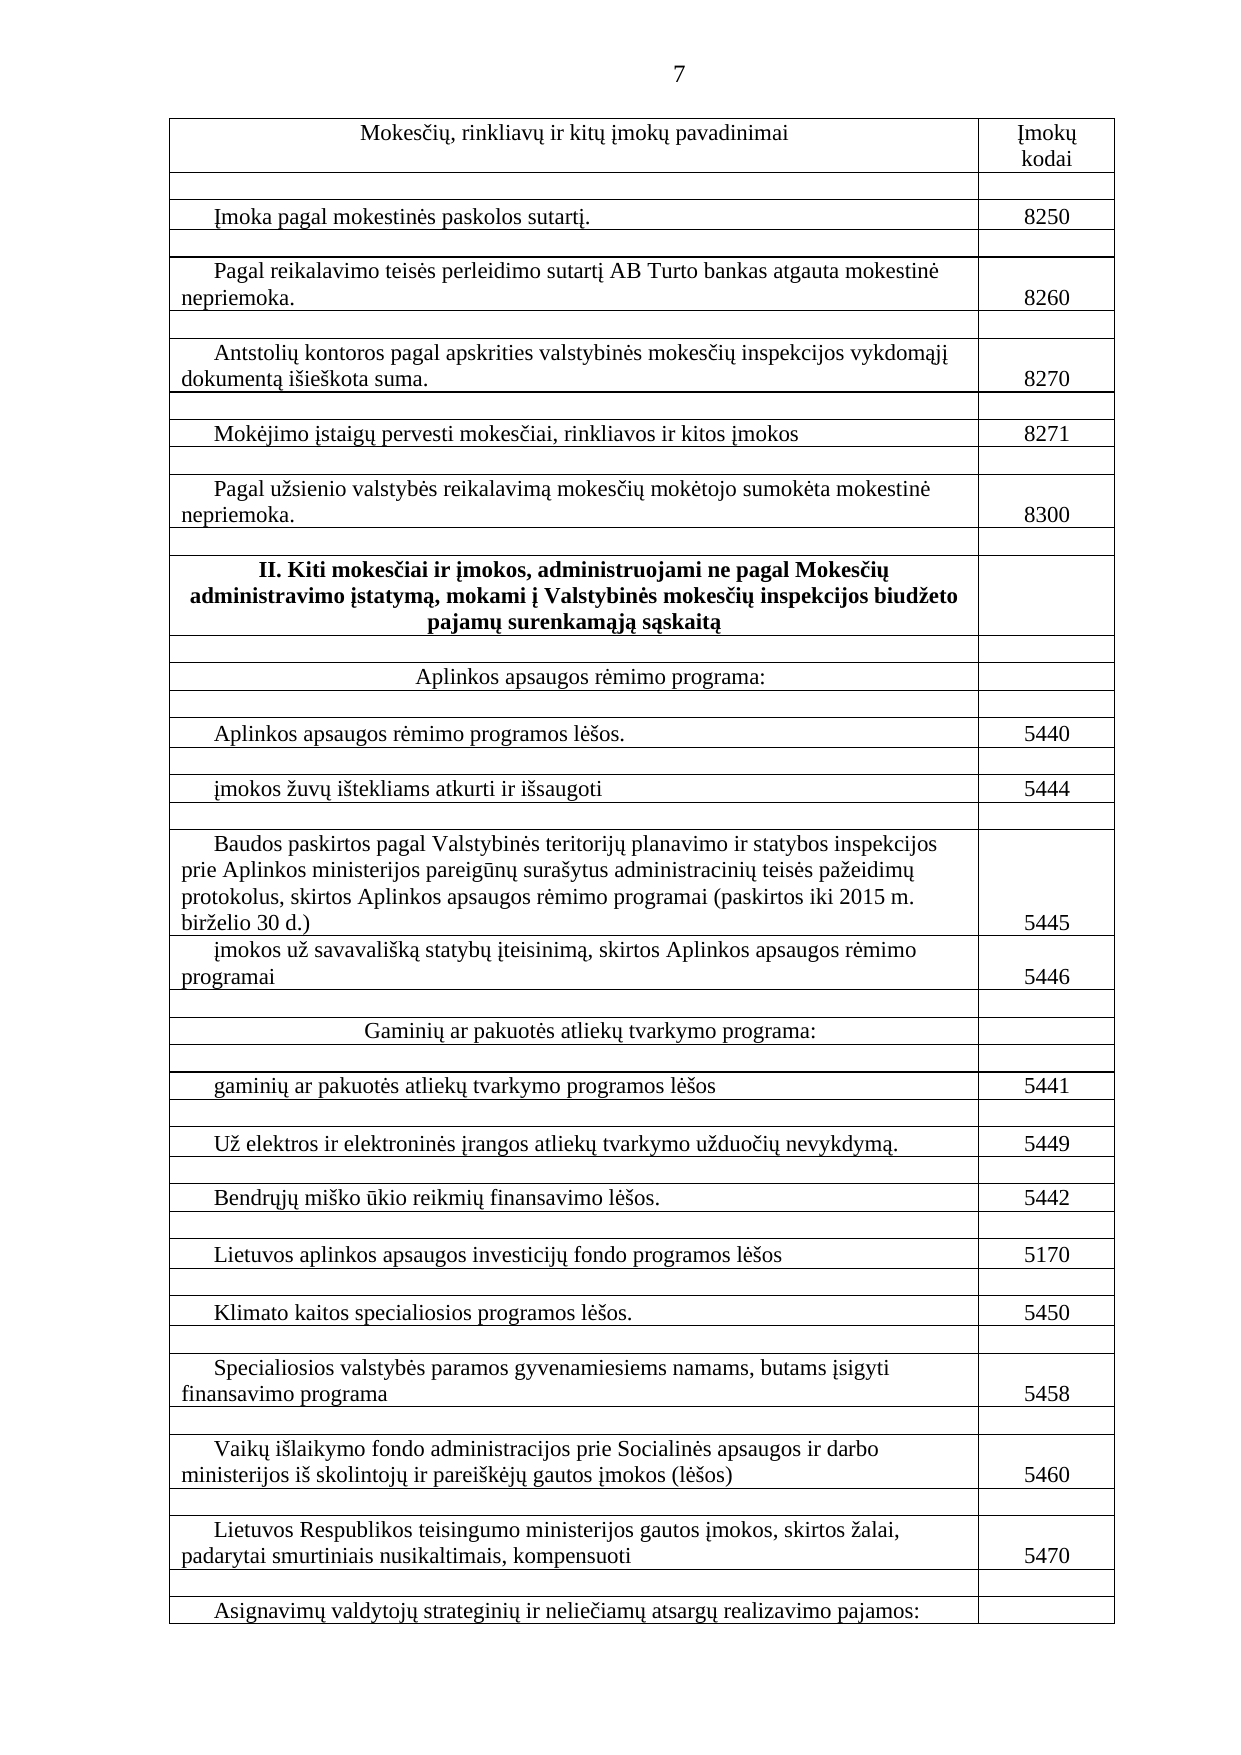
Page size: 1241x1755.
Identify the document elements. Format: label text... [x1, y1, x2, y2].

table_cell Lietuvos Respublikos teisingumo ministerijos gautos įmokos, skirtos žalai, padarytai smurtiniais nusikaltimais, kompensuoti [170, 1516, 978, 1568]
table_cell 5444 [979, 775, 1114, 802]
table_cell Pagal užsienio valstybės reikalavimą mokesčių mokėtojo sumokėta mokestinė nepriemoka. [170, 475, 978, 527]
table_header Mokesčių, rinkliavų ir kitų įmokų pavadinimai [170, 119, 978, 172]
table_cell [170, 1100, 978, 1126]
table_cell Aplinkos apsaugos rėmimo programa: [170, 663, 978, 689]
table_header [1115, 118, 1126, 172]
table_cell 5442 [979, 1184, 1114, 1211]
table_cell [1115, 527, 1126, 555]
table_cell įmokos žuvų ištekliams atkurti ir išsaugoti [170, 775, 978, 802]
table_cell [170, 990, 978, 1017]
table_cell [979, 691, 1114, 717]
table_cell 5450 [979, 1296, 1114, 1325]
table_cell 5441 [979, 1073, 1114, 1099]
table_cell [1115, 1295, 1126, 1325]
table_cell [170, 1326, 978, 1352]
table_cell [1115, 446, 1126, 473]
table_cell [979, 1100, 1114, 1126]
table_cell Gaminių ar pakuotės atliekų tvarkymo programa: [170, 1018, 978, 1044]
table_cell 8271 [979, 420, 1114, 446]
table_cell [170, 1489, 978, 1515]
table_cell 5445 [979, 830, 1114, 935]
table_cell Už elektros ir elektroninės įrangos atliekų tvarkymo užduočių nevykdymą. [170, 1127, 978, 1156]
table_cell 5440 [979, 718, 1114, 747]
table_cell [1115, 1488, 1126, 1515]
table_cell [1115, 1434, 1126, 1487]
table_cell [979, 1597, 1114, 1623]
table_cell Lietuvos aplinkos apsaugos investicijų fondo programos lėšos [170, 1239, 978, 1268]
table_cell Bendrųjų miško ūkio reikmių finansavimo lėšos. [170, 1184, 978, 1211]
table_cell [979, 1212, 1114, 1238]
table_cell [979, 1407, 1114, 1434]
table_cell 8270 [979, 339, 1114, 391]
table_cell [1115, 829, 1126, 935]
table_cell [170, 803, 978, 829]
table_cell [1115, 391, 1126, 419]
table_cell [170, 528, 978, 555]
table_cell [170, 1045, 978, 1071]
table_cell [979, 636, 1114, 662]
table_cell [1115, 989, 1126, 1017]
table_cell [1115, 1044, 1126, 1071]
table_header Įmokų kodai [979, 119, 1114, 172]
table_cell [1115, 774, 1126, 802]
table_cell [1115, 338, 1126, 391]
table_cell Asignavimų valdytojų strateginių ir neliečiamų atsargų realizavimo pajamos: [170, 1597, 978, 1623]
table_cell [979, 393, 1114, 419]
table_cell Specialiosios valstybės paramos gyvenamiesiems namams, butams įsigyti finansavimo programa [170, 1354, 978, 1406]
table_cell Aplinkos apsaugos rėmimo programos lėšos. [170, 718, 978, 747]
table_cell Pagal reikalavimo teisės perleidimo sutartį AB Turto bankas atgauta mokestinė nepriemoka. [170, 258, 978, 310]
table_cell [1115, 717, 1126, 747]
table_cell 5460 [979, 1435, 1114, 1487]
table_cell [1115, 747, 1126, 774]
table_cell 5446 [979, 936, 1114, 989]
table_cell 5170 [979, 1239, 1114, 1268]
table_cell [1115, 1596, 1126, 1623]
table_cell [170, 748, 978, 774]
table_cell [1115, 1325, 1126, 1352]
table_cell [979, 447, 1114, 473]
table_cell [1115, 229, 1126, 256]
table_cell [170, 447, 978, 473]
table_cell [1115, 1099, 1126, 1126]
table_cell Antstolių kontoros pagal apskrities valstybinės mokesčių inspekcijos vykdomąjį dokumentą išieškota suma. [170, 339, 978, 391]
table_cell [1115, 1126, 1126, 1156]
table_cell [170, 311, 978, 338]
table_cell 5458 [979, 1354, 1114, 1406]
table_cell 8260 [979, 258, 1114, 310]
table_cell [1115, 802, 1126, 829]
table_cell [979, 528, 1114, 555]
table_cell [1115, 1183, 1126, 1211]
table_cell [979, 173, 1114, 199]
table_cell Klimato kaitos specialiosios programos lėšos. [170, 1296, 978, 1325]
table_cell II. Kiti mokesčiai ir įmokos, administruojami ne pagal Mokesčių administravimo įstatymą, mokami į Valstybinės mokesčių inspekcijos biudžeto pajamų surenkamąją sąskaitą [170, 556, 978, 635]
table_cell [1115, 172, 1126, 199]
table_cell [1115, 1017, 1126, 1044]
table_cell [979, 1570, 1114, 1596]
table_cell 5449 [979, 1127, 1114, 1156]
table_cell Baudos paskirtos pagal Valstybinės teritorijų planavimo ir statybos inspekcijos prie Aplinkos ministerijos pareigūnų surašytus administracinių teisės pažeidimų protokolus, skirtos Aplinkos apsaugos rėmimo programai (paskirtos iki 2015 m. birželio 30 d.) [170, 830, 978, 935]
table_cell [170, 1570, 978, 1596]
table_cell [1115, 662, 1126, 689]
table_cell [170, 691, 978, 717]
table_cell [170, 230, 978, 256]
table_cell [170, 1157, 978, 1183]
table_cell [979, 1157, 1114, 1183]
table_cell Vaikų išlaikymo fondo administracijos prie Socialinės apsaugos ir darbo ministerijos iš skolintojų ir pareiškėjų gautos įmokos (lėšos) [170, 1435, 978, 1487]
table_cell [1115, 690, 1126, 717]
table_cell [979, 990, 1114, 1017]
table_cell 8300 [979, 475, 1114, 527]
table_cell Įmoka pagal mokestinės paskolos sutartį. [170, 200, 978, 229]
table_cell 8250 [979, 200, 1114, 229]
table_cell [979, 1489, 1114, 1515]
table_cell [979, 1269, 1114, 1295]
table_cell [1115, 419, 1126, 446]
table_cell [979, 663, 1114, 689]
table_cell [979, 1045, 1114, 1071]
table_cell [1115, 1071, 1126, 1099]
table_cell [979, 230, 1114, 256]
table_cell [1115, 935, 1126, 989]
table_cell 5470 [979, 1516, 1114, 1568]
table_cell [979, 556, 1114, 635]
table_cell [979, 1018, 1114, 1044]
table_cell [1115, 199, 1126, 229]
table_cell [979, 1326, 1114, 1352]
table_cell Mokėjimo įstaigų pervesti mokesčiai, rinkliavos ir kitos įmokos [170, 420, 978, 446]
table_cell [1115, 1268, 1126, 1295]
table_cell [979, 311, 1114, 338]
table_cell įmokos už savavališką statybų įteisinimą, skirtos Aplinkos apsaugos rėmimo programai [170, 936, 978, 989]
table_cell [1115, 1406, 1126, 1434]
table_cell [1115, 1238, 1126, 1268]
table_cell [979, 748, 1114, 774]
table_cell [1115, 1353, 1126, 1406]
table_cell [979, 803, 1114, 829]
table_cell gaminių ar pakuotės atliekų tvarkymo programos lėšos [170, 1073, 978, 1099]
table_cell [170, 636, 978, 662]
table_cell [1115, 1211, 1126, 1238]
table_cell [170, 173, 978, 199]
table_cell [1115, 555, 1126, 635]
table_cell [1115, 474, 1126, 527]
table_cell [1115, 1156, 1126, 1183]
table_cell [1115, 1515, 1126, 1568]
table_cell [170, 1269, 978, 1295]
table_cell [1115, 635, 1126, 662]
table_cell [1115, 310, 1126, 338]
table_cell [1115, 256, 1126, 310]
table_cell [170, 1407, 978, 1434]
table_cell [1115, 1569, 1126, 1596]
table_cell [170, 393, 978, 419]
table_cell [170, 1212, 978, 1238]
